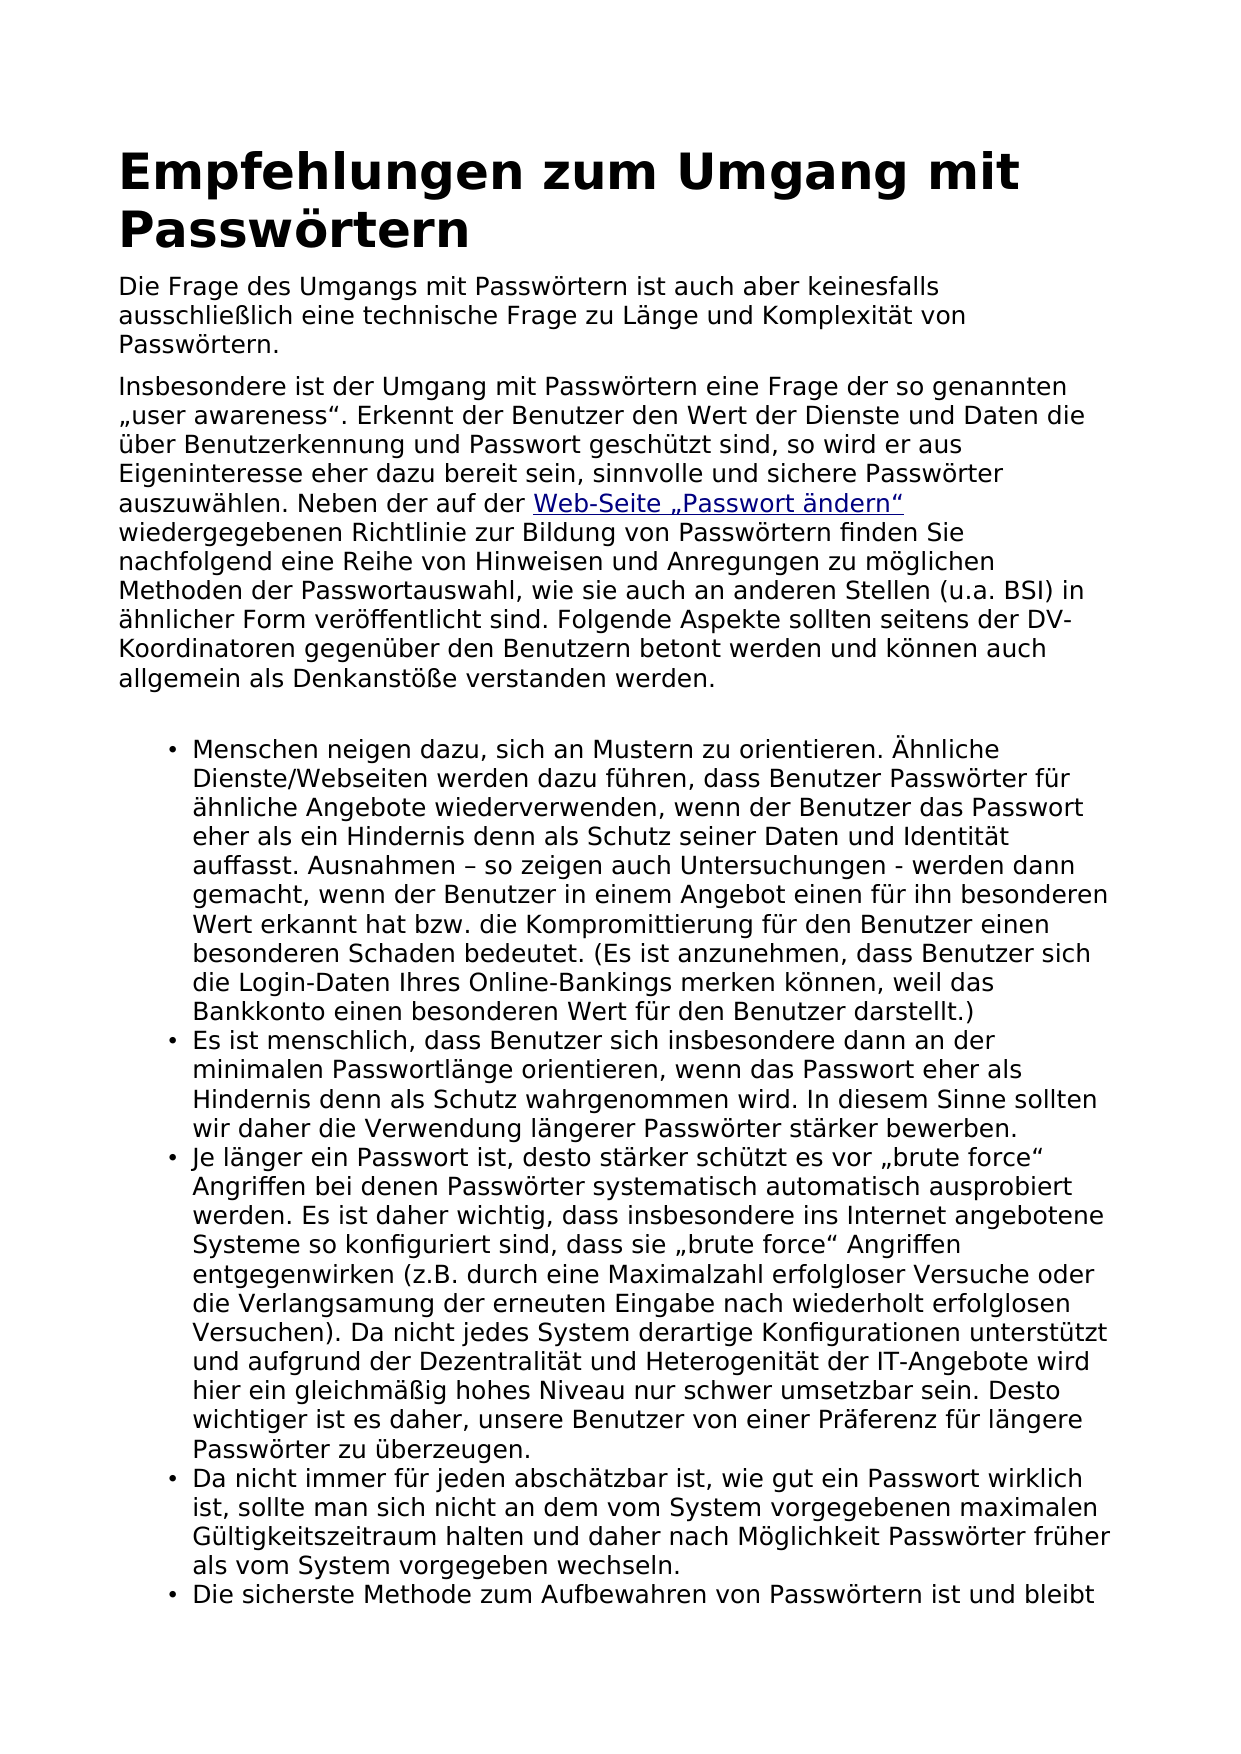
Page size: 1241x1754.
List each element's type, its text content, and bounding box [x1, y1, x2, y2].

list Die sicherste Methode zum Aufbewahren von Passwörtern ist und bleibt [177, 1581, 1122, 1610]
text Insbesondere ist der Umgang mit Passwörtern eine Frage der so genannten „user awareness“. Erkennt der Benutzer den Wert der Dienste und Daten die über Benutzerkennung und Passwort geschützt sind, so wird er aus Eigeninteresse eher dazu bereit sein, sinnvolle und sichere Passwörter auszuwählen. Neben der auf der Web-Seite „Passwort ändern“ wiedergegebenen Richtlinie zur Bildung von Passwörtern finden Sie nachfolgend eine Reihe von Hinweisen und Anregungen zu möglichen Methoden der Passwortauswahl, wie sie auch an anderen Stellen (u.a. BSI) in ähnlicher Form veröffentlicht sind. Folgende Aspekte sollten seitens der DV-Koordinatoren gegenüber den Benutzern betont werden und können auch allgemein als Denkanstöße verstanden werden. [118, 372, 1122, 693]
list Je länger ein Passwort ist, desto stärker schützt es vor „brute force“ Angriffen bei denen Passwörter systematisch automatisch ausprobiert werden. Es ist daher wichtig, dass insbesondere ins Internet angebotene Systeme so konfiguriert sind, dass sie „brute force“ Angriffen entgegenwirken (z.B. durch eine Maximalzahl erfolgloser Versuche oder die Verlangsamung der erneuten Eingabe nach wiederholt erfolglosen Versuchen). Da nicht jedes System derartige Konfigurationen unterstützt und aufgrund der Dezentralität und Heterogenität der IT-Angebote wird hier ein gleichmäßig hohes Niveau nur schwer umsetzbar sein. Desto wichtiger ist es daher, unsere Benutzer von einer Präferenz für längere Passwörter zu überzeugen. [177, 1143, 1122, 1464]
list Menschen neigen dazu, sich an Mustern zu orientieren. Ähnliche Dienste/Webseiten werden dazu führen, dass Benutzer Passwörter für ähnliche Angebote wiederverwenden, wenn der Benutzer das Passwort eher als ein Hindernis denn als Schutz seiner Daten und Identität auffasst. Ausnahmen – so zeigen auch Untersuchungen - werden dann gemacht, wenn der Benutzer in einem Angebot einen für ihn besonderen Wert erkannt hat bzw. die Kompromittierung für den Benutzer einen besonderen Schaden bedeutet. (Es ist anzunehmen, dass Benutzer sich die Login-Daten Ihres Online-Bankings merken können, weil das Bankkonto einen besonderen Wert für den Benutzer darstellt.) [177, 735, 1122, 1027]
text Die Frage des Umgangs mit Passwörtern ist auch aber keinesfalls ausschließlich eine technische Frage zu Länge und Komplexität von Passwörtern. [118, 272, 1122, 359]
list Da nicht immer für jeden abschätzbar ist, wie gut ein Passwort wirklich ist, sollte man sich nicht an dem vom System vorgegebenen maximalen Gültigkeitszeitraum halten und daher nach Möglichkeit Passwörter früher als vom System vorgegeben wechseln. [177, 1464, 1122, 1581]
subtitle Empfehlungen zum Umgang mit Passwörtern [118, 143, 1122, 259]
list Es ist menschlich, dass Benutzer sich insbesondere dann an der minimalen Passwortlänge orientieren, wenn das Passwort eher als Hindernis denn als Schutz wahrgenommen wird. In diesem Sinne sollten wir daher die Verwendung längerer Passwörter stärker bewerben. [177, 1027, 1122, 1143]
